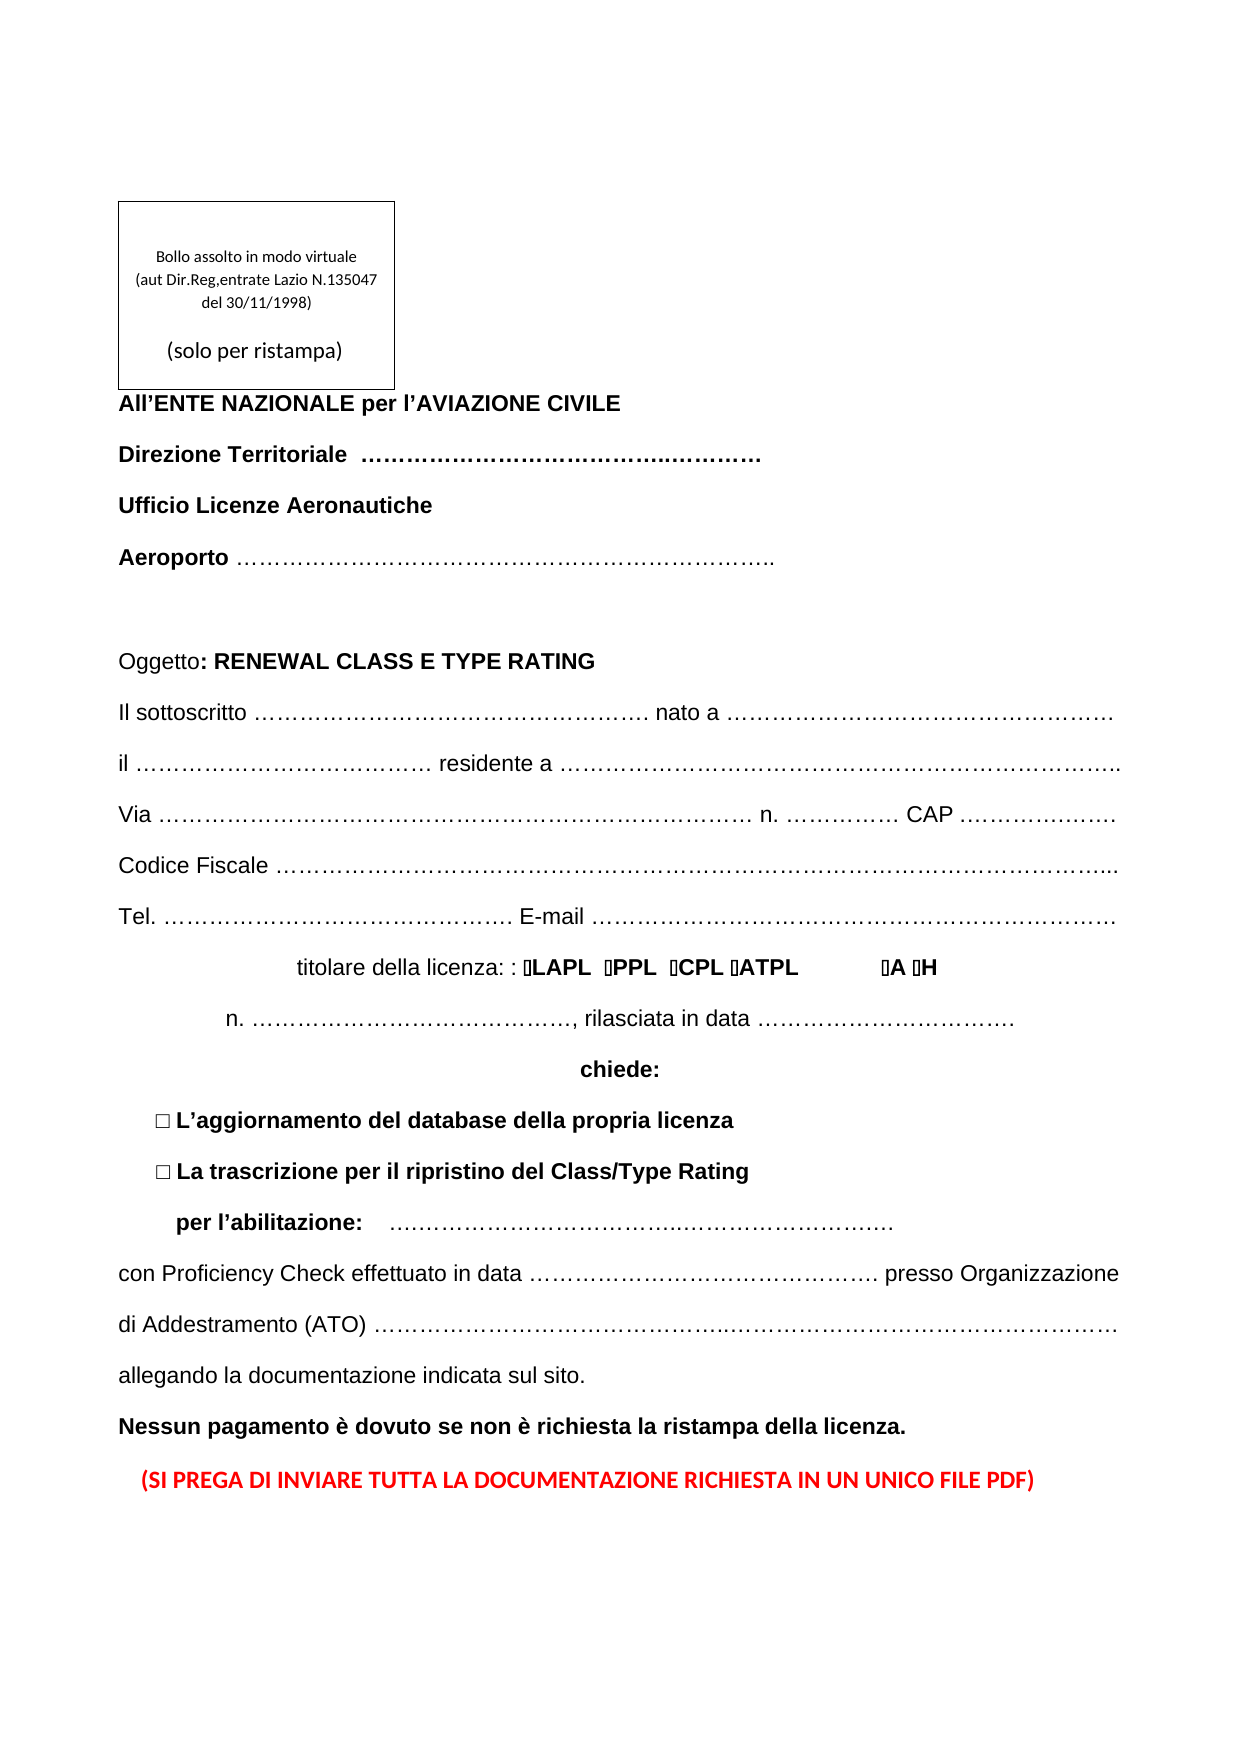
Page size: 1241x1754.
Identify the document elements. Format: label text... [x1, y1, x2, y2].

text Codice Fiscale ………………………………………………………………………………………………... [118, 852, 1122, 878]
text □ L’aggiornamento del database della propria licenza [156, 1107, 1122, 1133]
text per l’abilitazione: ….……………………………..…………………….… [118, 1209, 1122, 1235]
text Via …………………………………………………………………… n. …………… CAP .………….……. [118, 801, 1122, 827]
text Oggetto: RENEWAL CLASS E TYPE RATING [118, 648, 1122, 674]
text Nessun pagamento è dovuto se non è richiesta la ristampa della licenza. [118, 1413, 1122, 1439]
text allegando la documentazione indicata sul sito. [118, 1362, 1122, 1388]
text Aeroporto …………………………………………………………….. [118, 543, 1122, 570]
text Ufficio Licenze Aeronautiche [118, 492, 1122, 519]
text n. ……………………………………, rilasciata in data ……………………………. [118, 1005, 1122, 1031]
text □ La trascrizione per il ripristino del Class/Type Rating [118, 1158, 1122, 1184]
text Il sottoscritto ……………………………………………. nato a …………………………………………… [118, 699, 1122, 725]
text (SI PREGA DI INVIARE TUTTA LA DOCUMENTAZIONE RICHIESTA IN UN UNICO FILE PDF) [118, 1464, 1122, 1495]
text di Addestramento (ATO) ………………………………………..…………………………………………… [118, 1311, 1122, 1337]
text con Proficiency Check effettuato in data ………………………………………. presso Organizzazione [118, 1260, 1122, 1286]
text Tel. ………………………………………. E-mail …………………………………………………………… [118, 903, 1122, 929]
text titolare della licenza: : LAPL PPL CPL ATPL A H [118, 954, 1122, 980]
text chiede: [118, 1056, 1122, 1082]
text Direzione Territoriale …………………………………..………… [118, 441, 1122, 468]
text il ………………………………… residente a ……………………………………………………………….. [118, 750, 1122, 776]
text All’ENTE NAZIONALE per l’AVIAZIONE CIVILE [118, 390, 1122, 417]
table_header Bollo assolto in modo virtuale (aut Dir.Reg,entrate Lazio N.135047 del 30/11/1998) (solo per ristampa) [119, 202, 394, 389]
